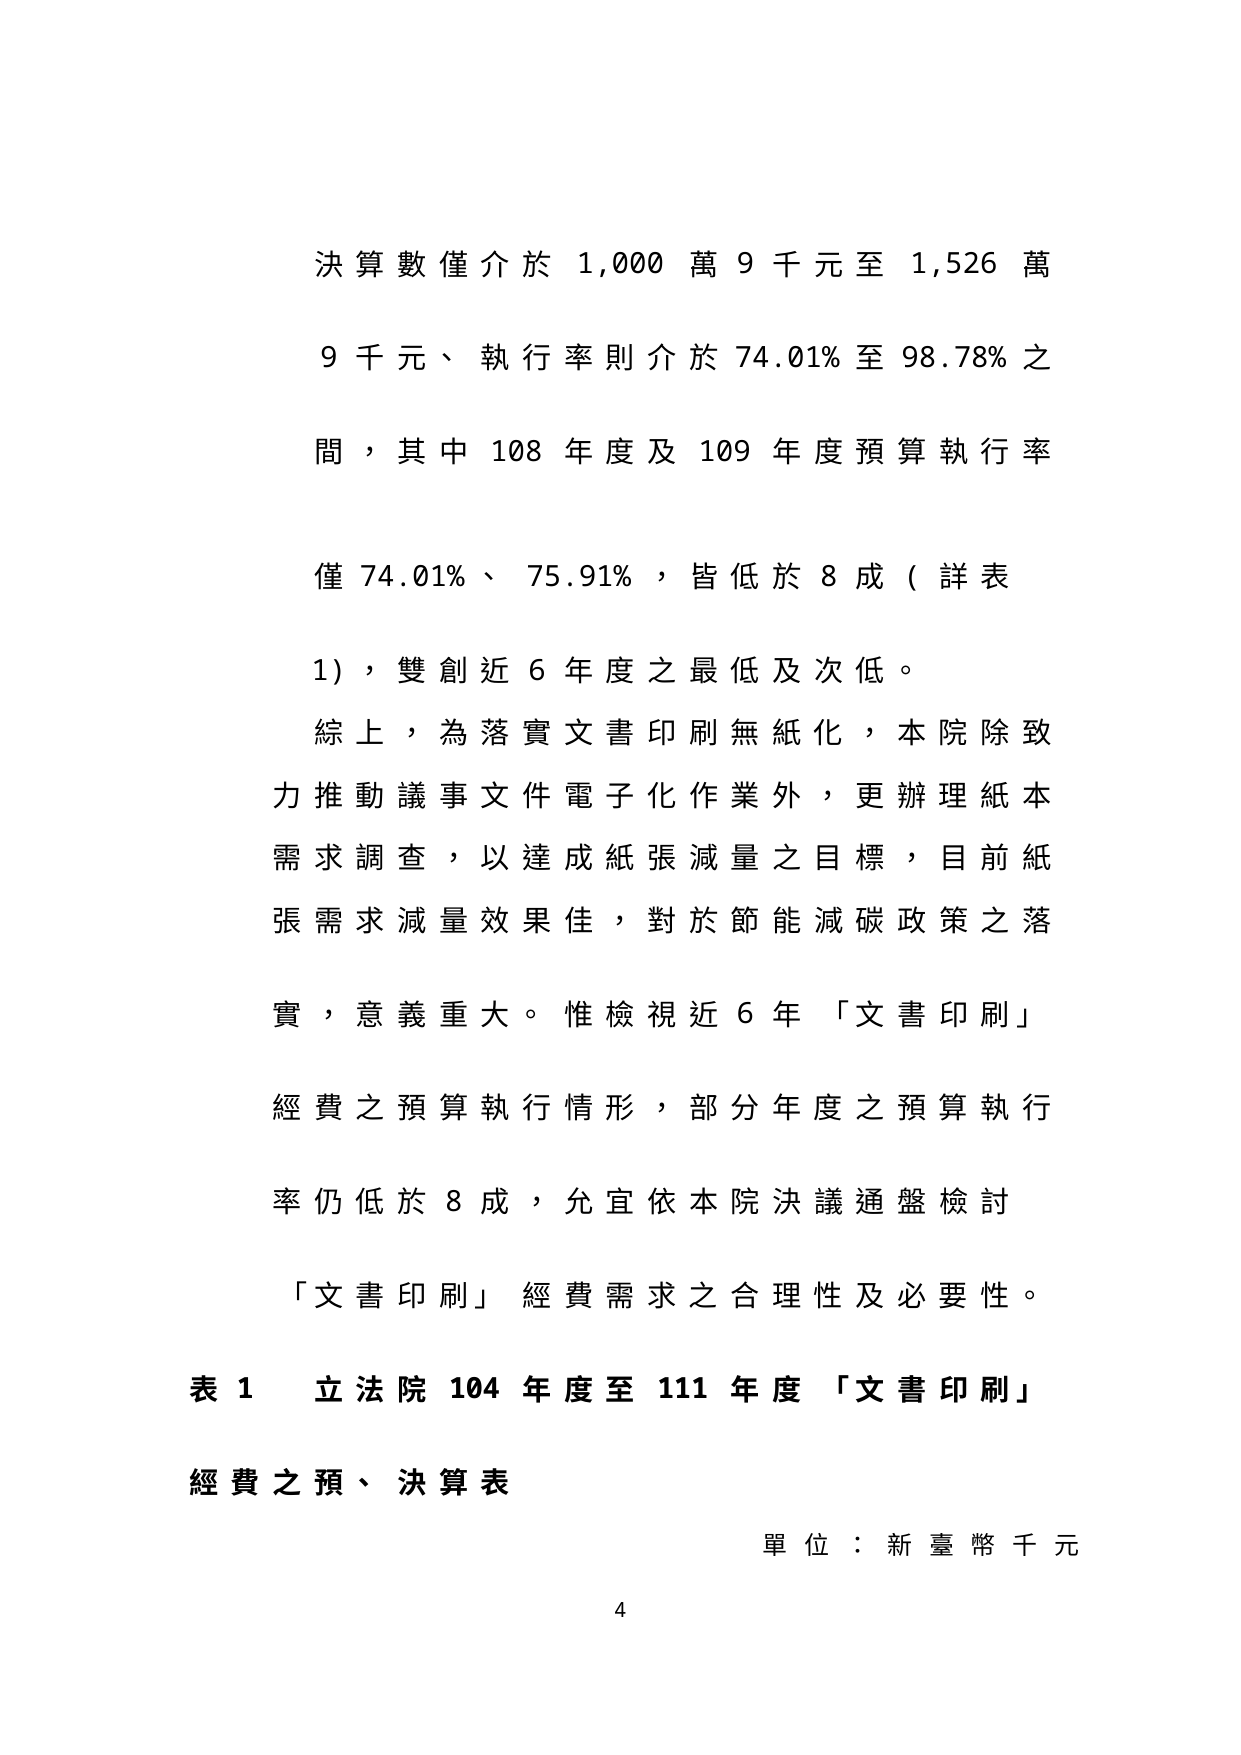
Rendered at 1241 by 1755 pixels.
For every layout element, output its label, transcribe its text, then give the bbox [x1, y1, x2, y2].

text 本院111年度預算案「文書印刷」經費共編列1,314萬2千元，包括物品耗材費1,150萬元、一般事務費71萬2千元與設施及機械設備養護費93萬元，與110年度編列數相同。近6年(104年度至109年度，以下同)「文書印刷」各年度預算數介於1,324 萬元至1,705萬元間，執行結果，決算數僅介於1,000萬9千元至1,526萬9千元、執行率則介於74.01%至98.78%之間，其中108年度及109年度預算執行率僅74.01%、75.91%，皆低於8成(詳表1)，雙創近6年度之最低及次低。 [271, 189, 1058, 689]
text 單位：新臺幣千元 [183, 1502, 1087, 1564]
text 表1 立法院104年度至111年度「文書印刷」經費之預、決算表 [183, 1314, 1087, 1502]
text 綜上，為落實文書印刷無紙化，本院除致力推動議事文件電子化作業外，更辦理紙本需求調查，以達成紙張減量之目標，目前紙張需求減量效果佳，對於節能減碳政策之落實，意義重大。惟檢視近6年「文書印刷」經費之預算執行情形，部分年度之預算執行率仍低於8成，允宜依本院決議通盤檢討「文書印刷」經費需求之合理性及必要性。 [242, 689, 1058, 1314]
